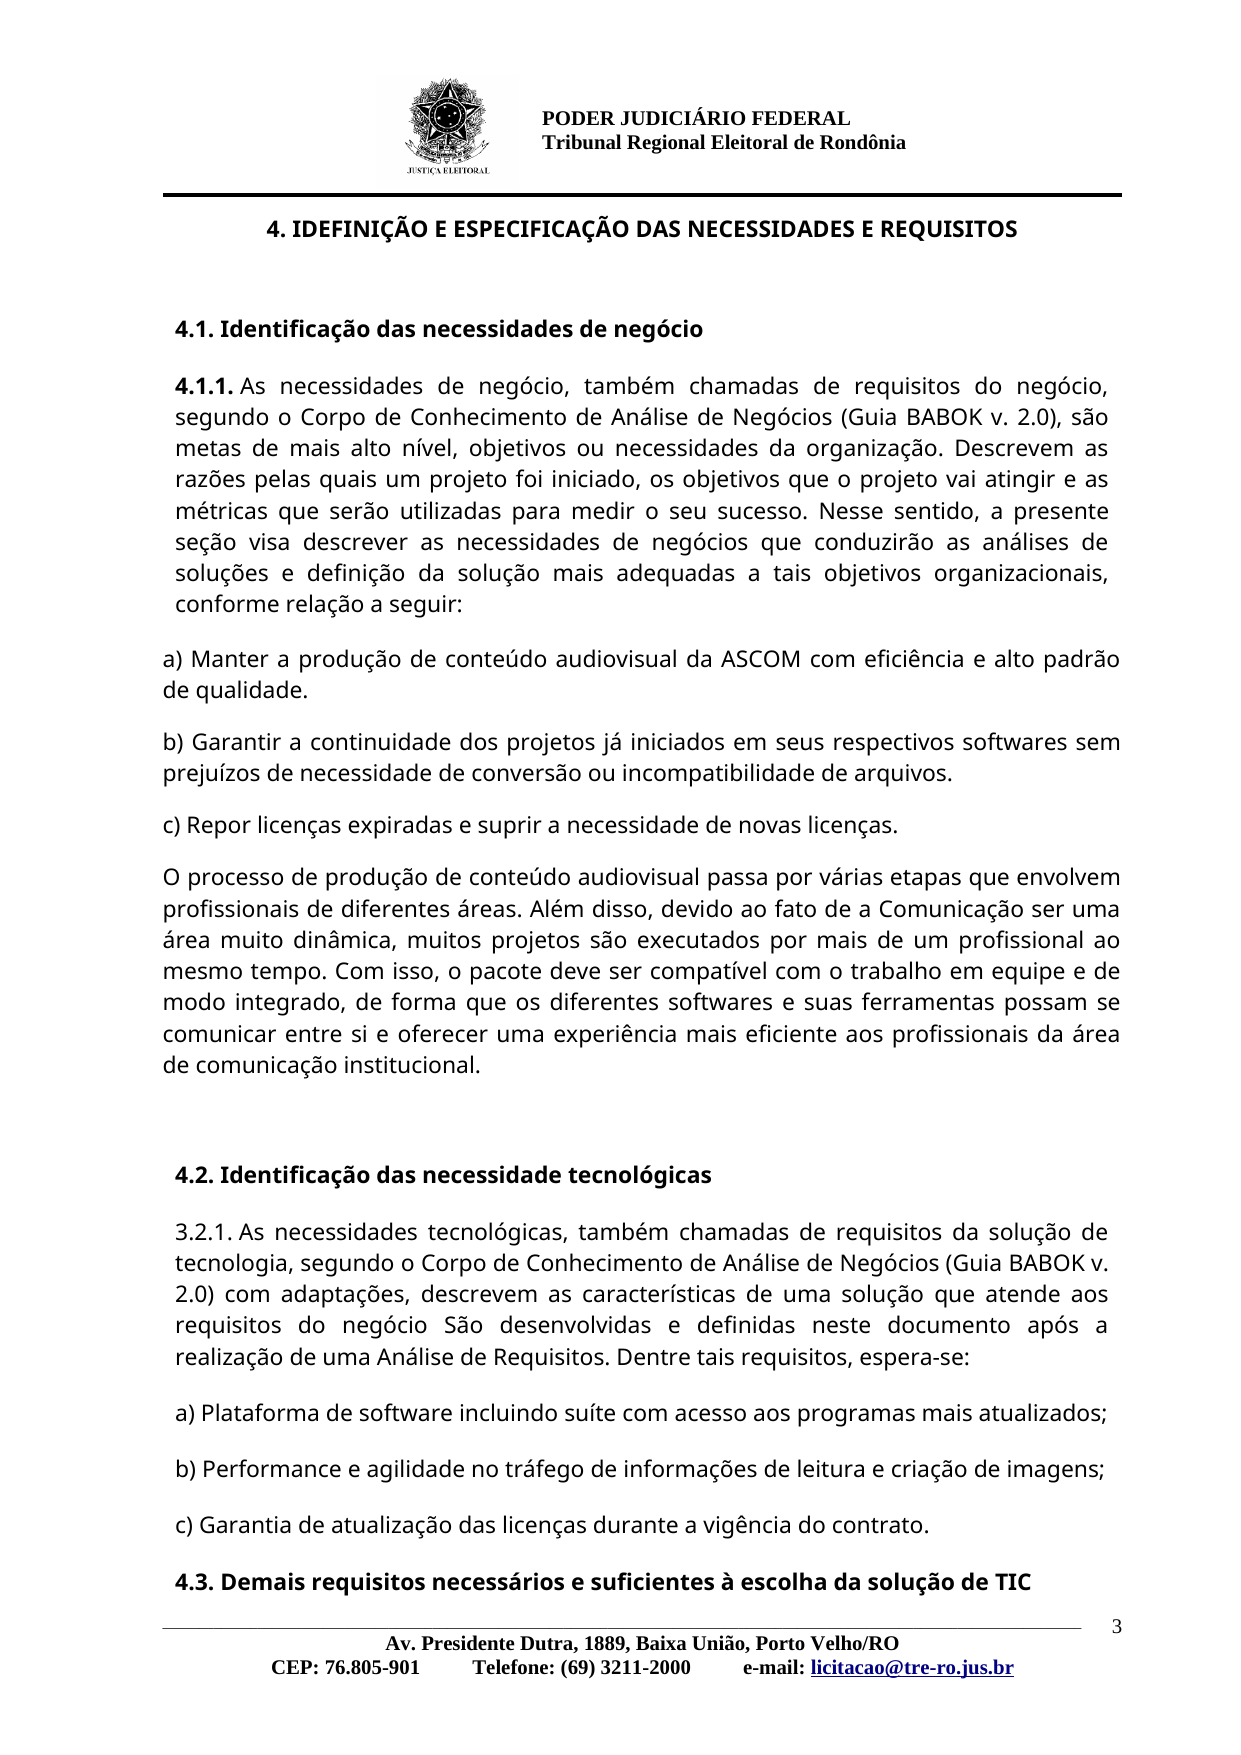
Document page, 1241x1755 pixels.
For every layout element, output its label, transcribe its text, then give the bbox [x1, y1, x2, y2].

text 4.1. Identificação das necessidades de negócio [175, 313, 1110, 344]
text b) Performance e agilidade no tráfego de informações de leitura e criação de imagens; [175, 1453, 1110, 1484]
text a) Manter a produção de conteúdo audiovisual da ASCOM com eficiência e alto padrão de qualidade. [162, 642, 1122, 705]
text 4. IDEFINIÇÃO E ESPECIFICAÇÃO DAS NECESSIDADES E REQUISITOS [169, 213, 1116, 244]
text 4.1.1. As necessidades de negócio, também chamadas de requisitos do negócio, segundo o Corpo de Conhecimento de Análise de Negócios (Guia BABOK v. 2.0), são metas de mais alto nível, objetivos ou necessidades da organização. Descrevem as razões pelas quais um projeto foi iniciado, os objetivos que o projeto vai atingir e as métricas que serão utilizadas para medir o seu sucesso. Nesse sentido, a presente seção visa descrever as necessidades de negócios que conduzirão as análises de soluções e definição da solução mais adequadas a tais objetivos organizacionais, conforme relação a seguir: [175, 369, 1110, 619]
text b) Garantir a continuidade dos projetos já iniciados em seus respectivos softwares sem prejuízos de necessidade de conversão ou incompatibilidade de arquivos. [162, 726, 1122, 788]
text 3.2.1. As necessidades tecnológicas, também chamadas de requisitos da solução de tecnologia, segundo o Corpo de Conhecimento de Análise de Negócios (Guia BABOK v. 2.0) com adaptações, descrevem as características de uma solução que atende aos requisitos do negócio São desenvolvidas e definidas neste documento após a realização de uma Análise de Requisitos. Dentre tais requisitos, espera-se: [175, 1215, 1110, 1372]
text O processo de produção de conteúdo audiovisual passa por várias etapas que envolvem profissionais de diferentes áreas. Além disso, devido ao fato de a Comunicação ser uma área muito dinâmica, muitos projetos são executados por mais de um profissional ao mesmo tempo. Com isso, o pacote deve ser compatível com o trabalho em equipe e de modo integrado, de forma que os diferentes softwares e suas ferramentas possam se comunicar entre si e oferecer uma experiência mais eficiente aos profissionais da área de comunicação institucional. [162, 861, 1122, 1080]
text a) Plataforma de software incluindo suíte com acesso aos programas mais atualizados; [175, 1397, 1110, 1428]
text 4.3. Demais requisitos necessários e suficientes à escolha da solução de TIC [175, 1565, 1110, 1597]
text c) Garantia de atualização das licenças durante a vigência do contrato. [175, 1509, 1110, 1540]
text c) Repor licenças expiradas e suprir a necessidade de novas licenças. [162, 809, 1122, 840]
text 4.2. Identificação das necessidade tecnológicas [175, 1159, 1110, 1190]
